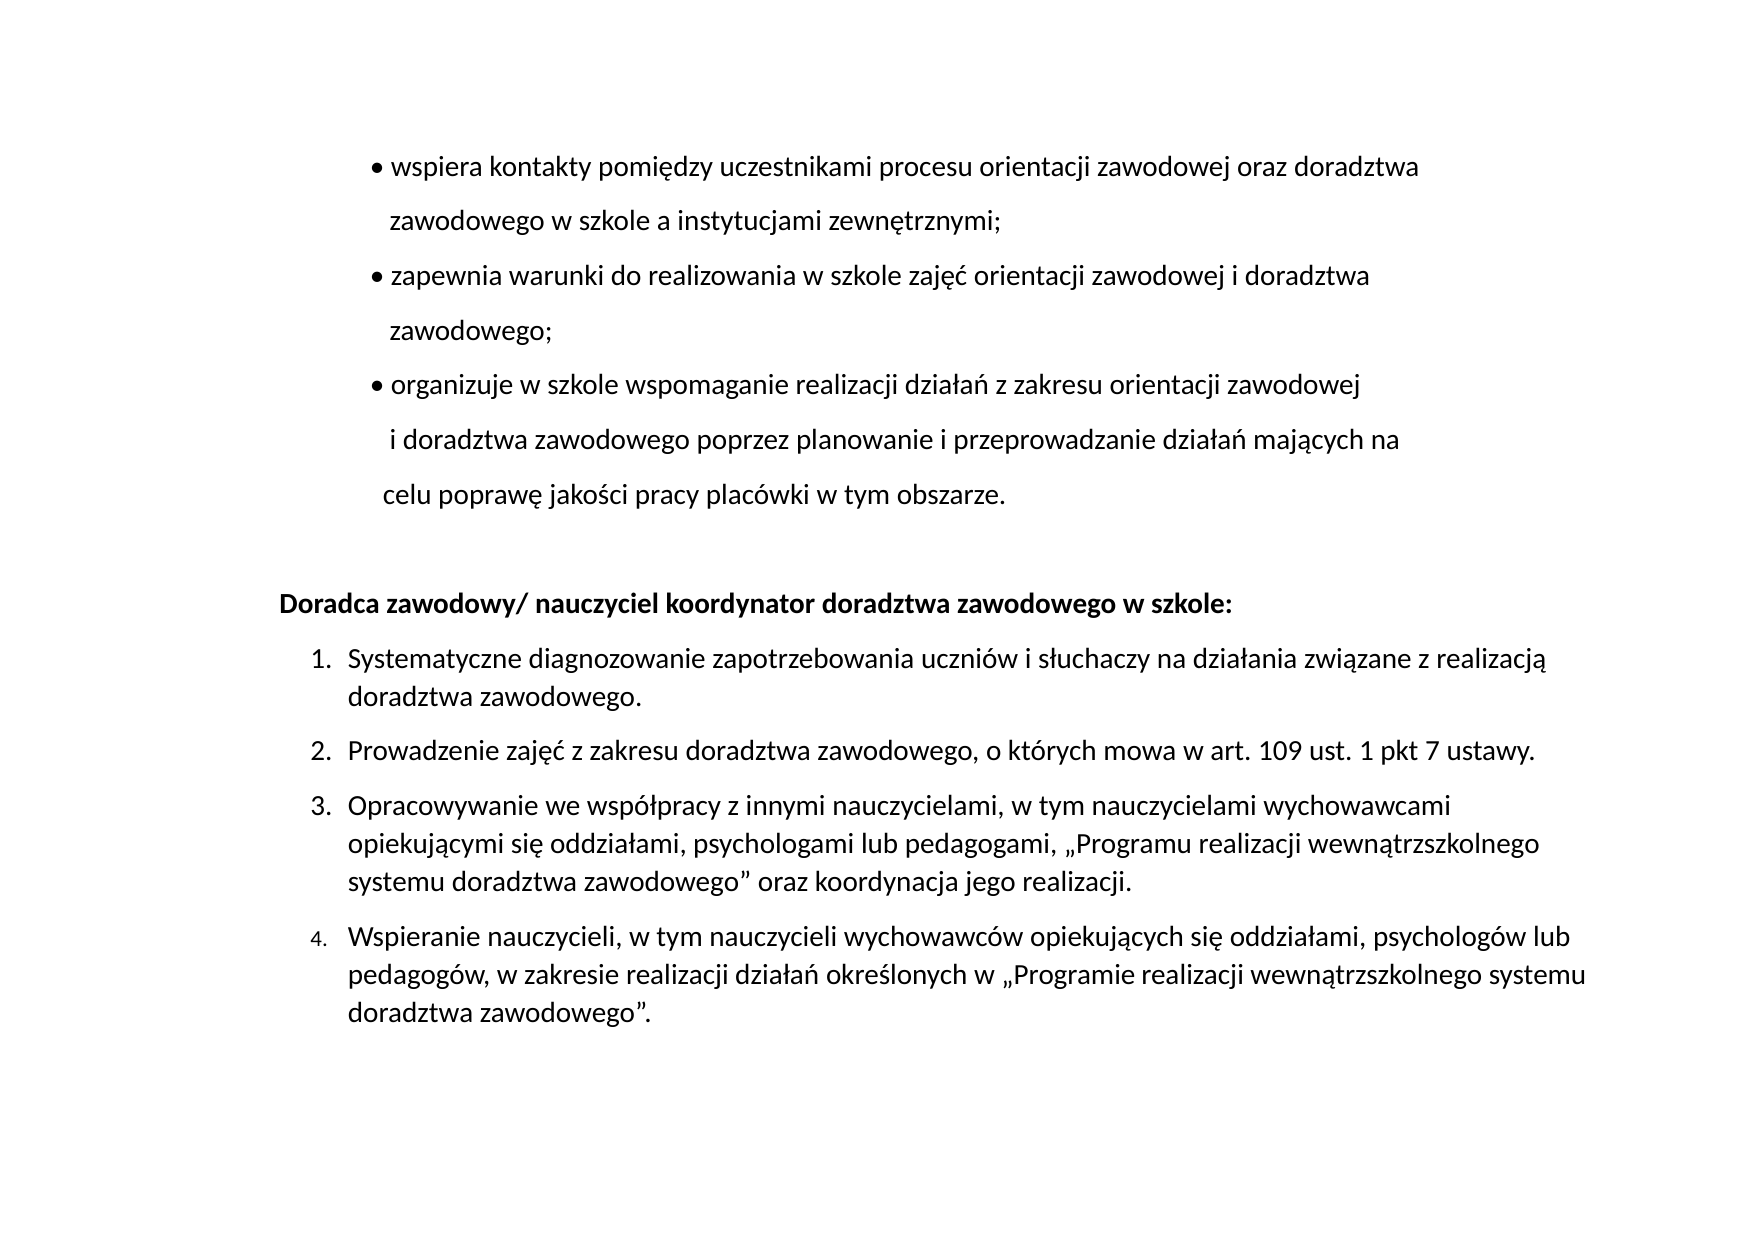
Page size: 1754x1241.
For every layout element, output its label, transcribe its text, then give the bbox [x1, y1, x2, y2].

list i doradztwa zawodowego poprzez planowanie i przeprowadzanie działań mających na [369, 421, 1606, 457]
list • zapewnia warunki do realizowania w szkole zajęć orientacji zawodowej i doradztwa [369, 257, 1606, 293]
text Doradca zawodowy/ nauczyciel koordynator doradztwa zawodowego w szkole: [148, 585, 1606, 621]
list • wspiera kontakty pomiędzy uczestnikami procesu orientacji zawodowej oraz doradztwa [369, 148, 1606, 183]
list Wspieranie nauczycieli, w tym nauczycieli wychowawców opiekujących się oddziałami, psychologów lub pedagogów, w zakresie realizacji działań określonych w „Programie realizacji wewnątrzszkolnego systemu doradztwa zawodowego”. [310, 918, 1606, 1029]
list celu poprawę jakości pracy placówki w tym obszarze. [369, 476, 1606, 511]
list Systematyczne diagnozowanie zapotrzebowania uczniów i słuchaczy na działania związane z realizacją doradztwa zawodowego. [310, 640, 1606, 713]
list Opracowywanie we współpracy z innymi nauczycielami, w tym nauczycielami wychowawcami opiekującymi się oddziałami, psychologami lub pedagogami, „Programu realizacji wewnątrzszkolnego systemu doradztwa zawodowego” oraz koordynacja jego realizacji. [310, 787, 1606, 899]
list Prowadzenie zajęć z zakresu doradztwa zawodowego, o których mowa w art. 109 ust. 1 pkt 7 ustawy. [310, 732, 1606, 768]
list • organizuje w szkole wspomaganie realizacji działań z zakresu orientacji zawodowej [369, 366, 1606, 402]
list zawodowego; [369, 312, 1606, 347]
list zawodowego w szkole a instytucjami zewnętrznymi; [369, 202, 1606, 238]
